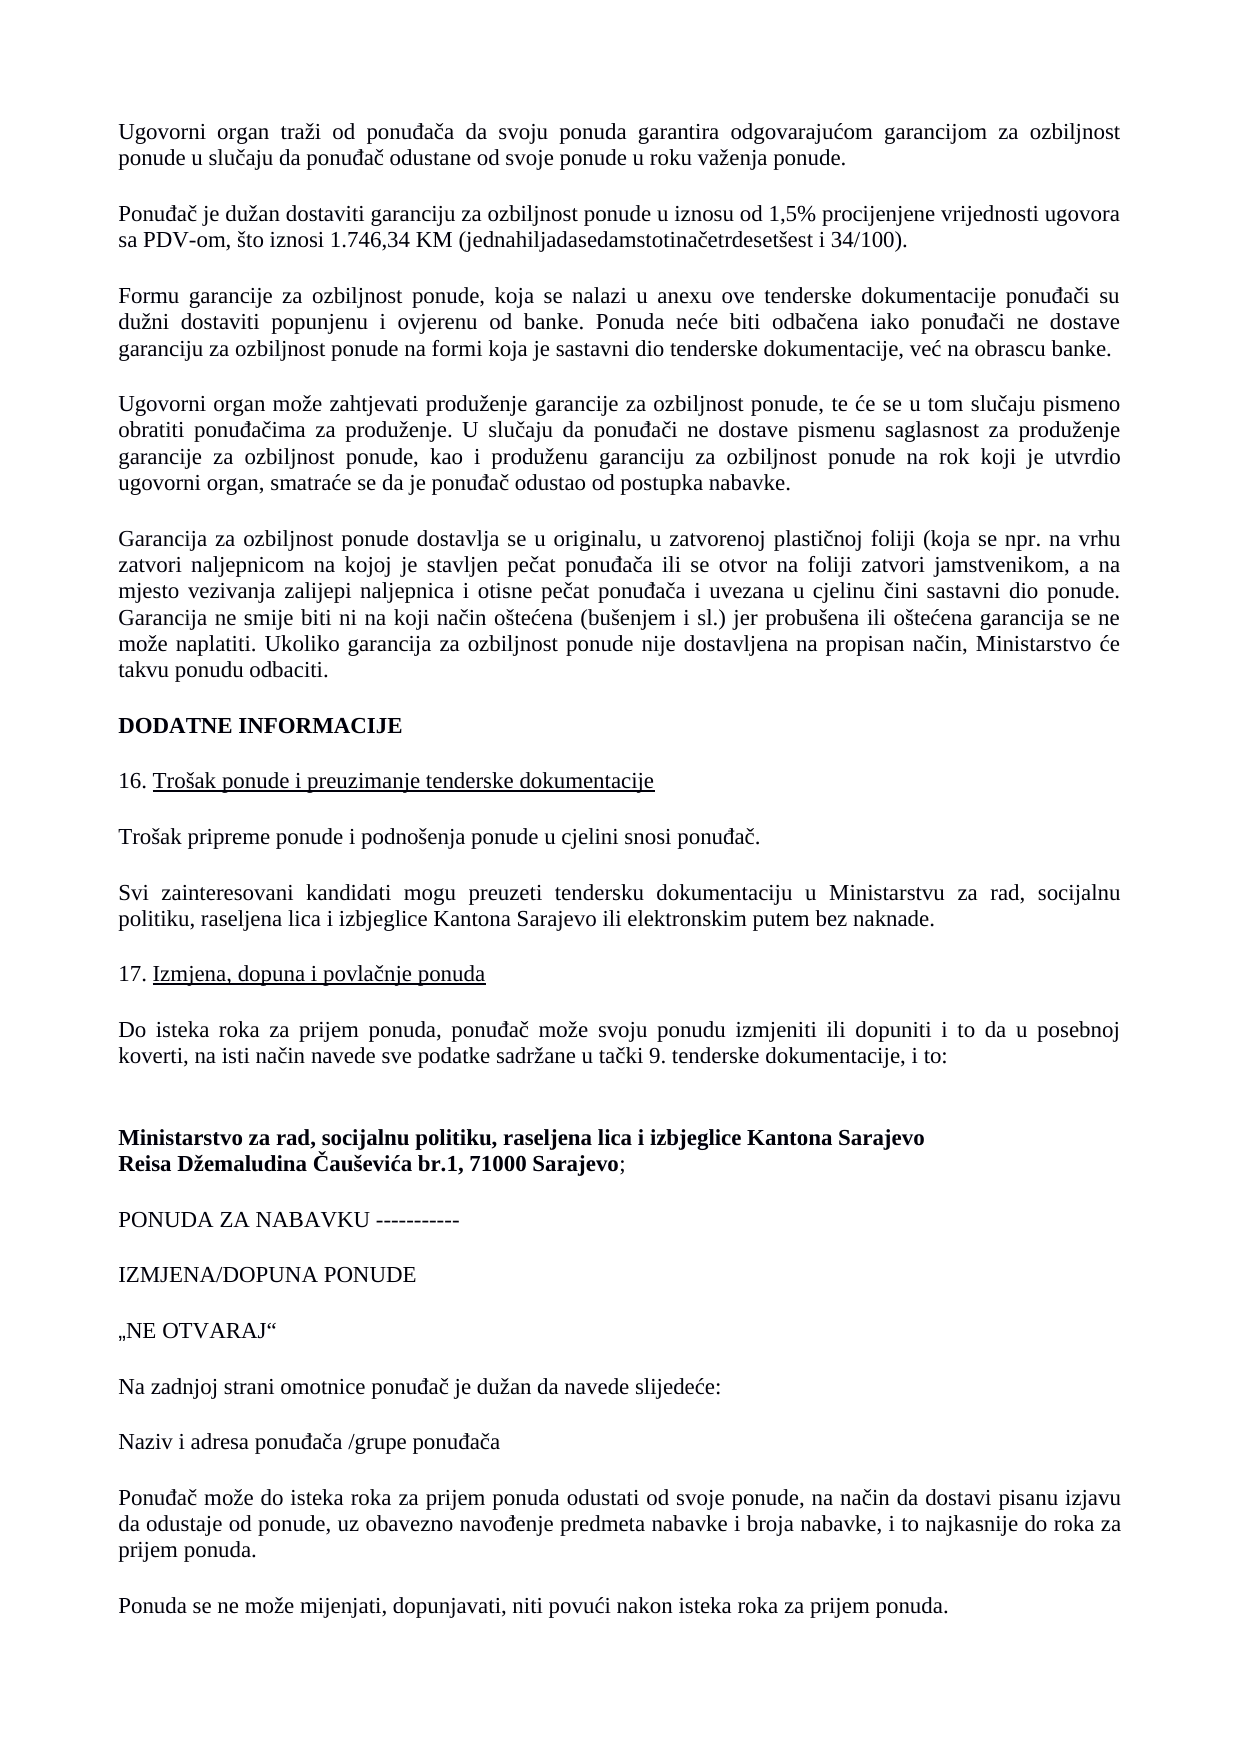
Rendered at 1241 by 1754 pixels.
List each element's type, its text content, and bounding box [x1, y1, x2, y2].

text Ponuđač može do isteka roka za prijem ponuda odustati od svoje ponude, na način da dostavi pisanu izjavu da odustaje od ponude, uz obavezno navođenje predmeta nabavke i broja nabavke, i to najkasnije do roka za prijem ponuda. [118, 1484, 1122, 1563]
text Reisa Džemaludina Čauševića br.1, 71000 Sarajevo; [118, 1151, 1122, 1177]
text DODATNE INFORMACIJE [118, 712, 1122, 738]
text Ponuđač je dužan dostaviti garanciju za ozbiljnost ponude u iznosu od 1,5% procijenjene vrijednosti ugovora sa PDV-om, što iznosi 1.746,34 KM (jednahiljadasedamstotinačetrdesetšest i 34/100). [118, 200, 1122, 253]
text 16. Trošak ponude i preuzimanje tenderske dokumentacije [118, 767, 1122, 794]
text IZMJENA/DOPUNA PONUDE [118, 1262, 1122, 1288]
text „NE OTVARAJ“ [118, 1317, 1122, 1343]
text Formu garancije za ozbiljnost ponude, koja se nalazi u anexu ove tenderske dokumentacije ponuđači su dužni dostaviti popunjenu i ovjerenu od banke. Ponuda neće biti odbačena iako ponuđači ne dostave garanciju za ozbiljnost ponude na formi koja je sastavni dio tenderske dokumentacije, već na obrascu banke. [118, 282, 1122, 361]
text Ugovorni organ može zahtjevati produženje garancije za ozbiljnost ponude, te će se u tom slučaju pismeno obratiti ponuđačima za produženje. U slučaju da ponuđači ne dostave pismenu saglasnost za produženje garancije za ozbiljnost ponude, kao i produženu garanciju za ozbiljnost ponude na rok koji je utvrdio ugovorni organ, smatraće se da je ponuđač odustao od postupka nabavke. [118, 390, 1122, 496]
text Do isteka roka za prijem ponuda, ponuđač može svoju ponudu izmjeniti ili dopuniti i to da u posebnoj koverti, na isti način navede sve podatke sadržane u tački 9. tenderske dokumentacije, i to: [118, 1016, 1122, 1069]
text Ministarstvo za rad, socijalnu politiku, raseljena lica i izbjeglice Kantona Sarajevo [118, 1124, 1122, 1151]
text Trošak pripreme ponude i podnošenja ponude u cjelini snosi ponuđač. [118, 823, 1122, 849]
text Ponuda se ne može mijenjati, dopunjavati, niti povući nakon isteka roka za prijem ponuda. [118, 1592, 1122, 1618]
text Naziv i adresa ponuđača /grupe ponuđača [118, 1428, 1122, 1454]
text PONUDA ZA NABAVKU ----------- [118, 1206, 1122, 1232]
text Na zadnjoj strani omotnice ponuđač je dužan da navede slijedeće: [118, 1373, 1122, 1399]
text Ugovorni organ traži od ponuđača da svoju ponuda garantira odgovarajućom garancijom za ozbiljnost ponude u slučaju da ponuđač odustane od svoje ponude u roku važenja ponude. [118, 118, 1122, 171]
text Svi zainteresovani kandidati mogu preuzeti tendersku dokumentaciju u Ministarstvu za rad, socijalnu politiku, raseljena lica i izbjeglice Kantona Sarajevo ili elektronskim putem bez naknade. [118, 878, 1122, 931]
text 17. Izmjena, dopuna i povlačnje ponuda [118, 960, 1122, 987]
text Garancija za ozbiljnost ponude dostavlja se u originalu, u zatvorenoj plastičnoj foliji (koja se npr. na vrhu zatvori naljepnicom na kojoj je stavljen pečat ponuđača ili se otvor na foliji zatvori jamstvenikom, a na mjesto vezivanja zalijepi naljepnica i otisne pečat ponuđača i uvezana u cjelinu čini sastavni dio ponude. Garancija ne smije biti ni na koji način oštećena (bušenjem i sl.) jer probušena ili oštećena garancija se ne može naplatiti. Ukoliko garancija za ozbiljnost ponude nije dostavljena na propisan način, Ministarstvo će takvu ponudu odbaciti. [118, 525, 1122, 683]
